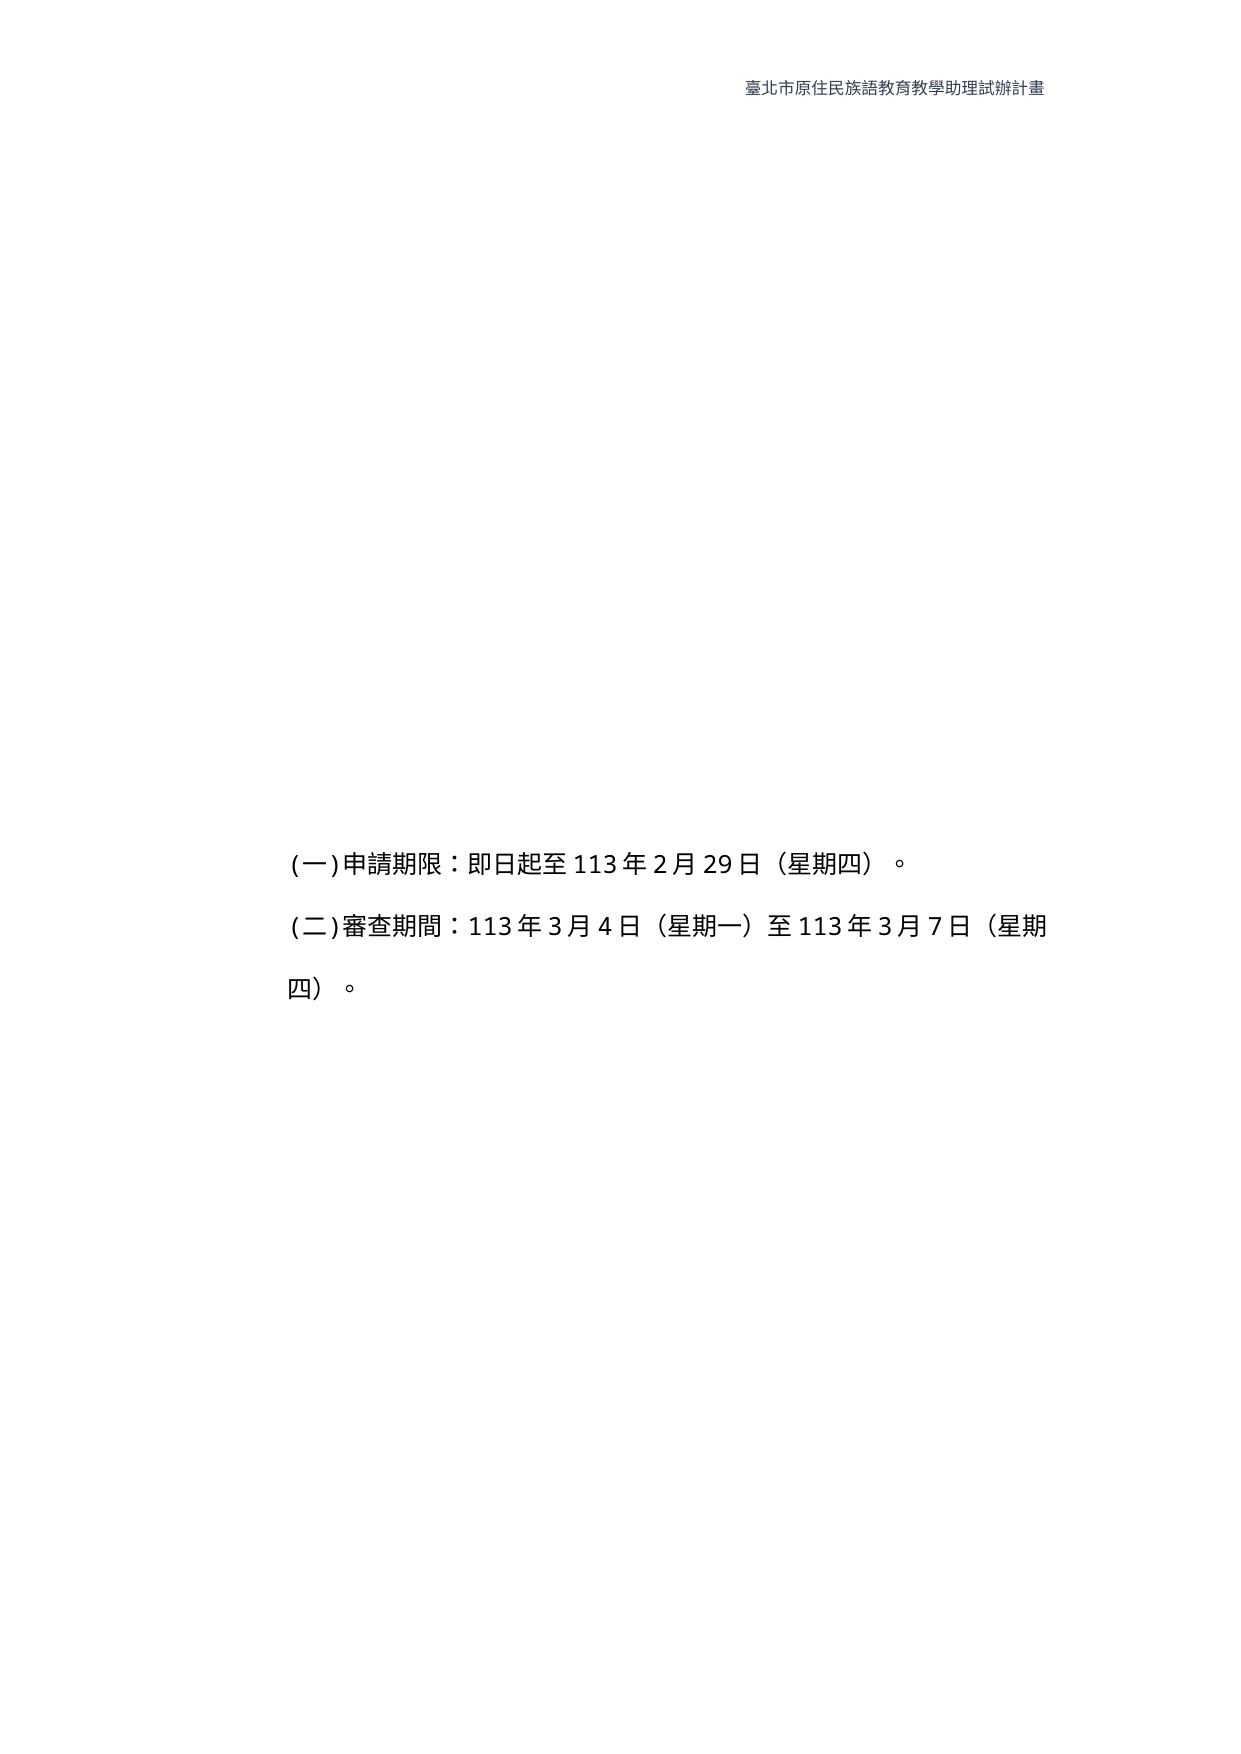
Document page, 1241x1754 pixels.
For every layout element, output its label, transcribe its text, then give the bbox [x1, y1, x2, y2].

text (一)申請期限：即日起至113年2月29日（星期四）。 [287, 821, 1053, 883]
text (二)審查期間：113年3月4日（星期一）至113年3月7日（星期四）。 [287, 883, 1053, 1008]
